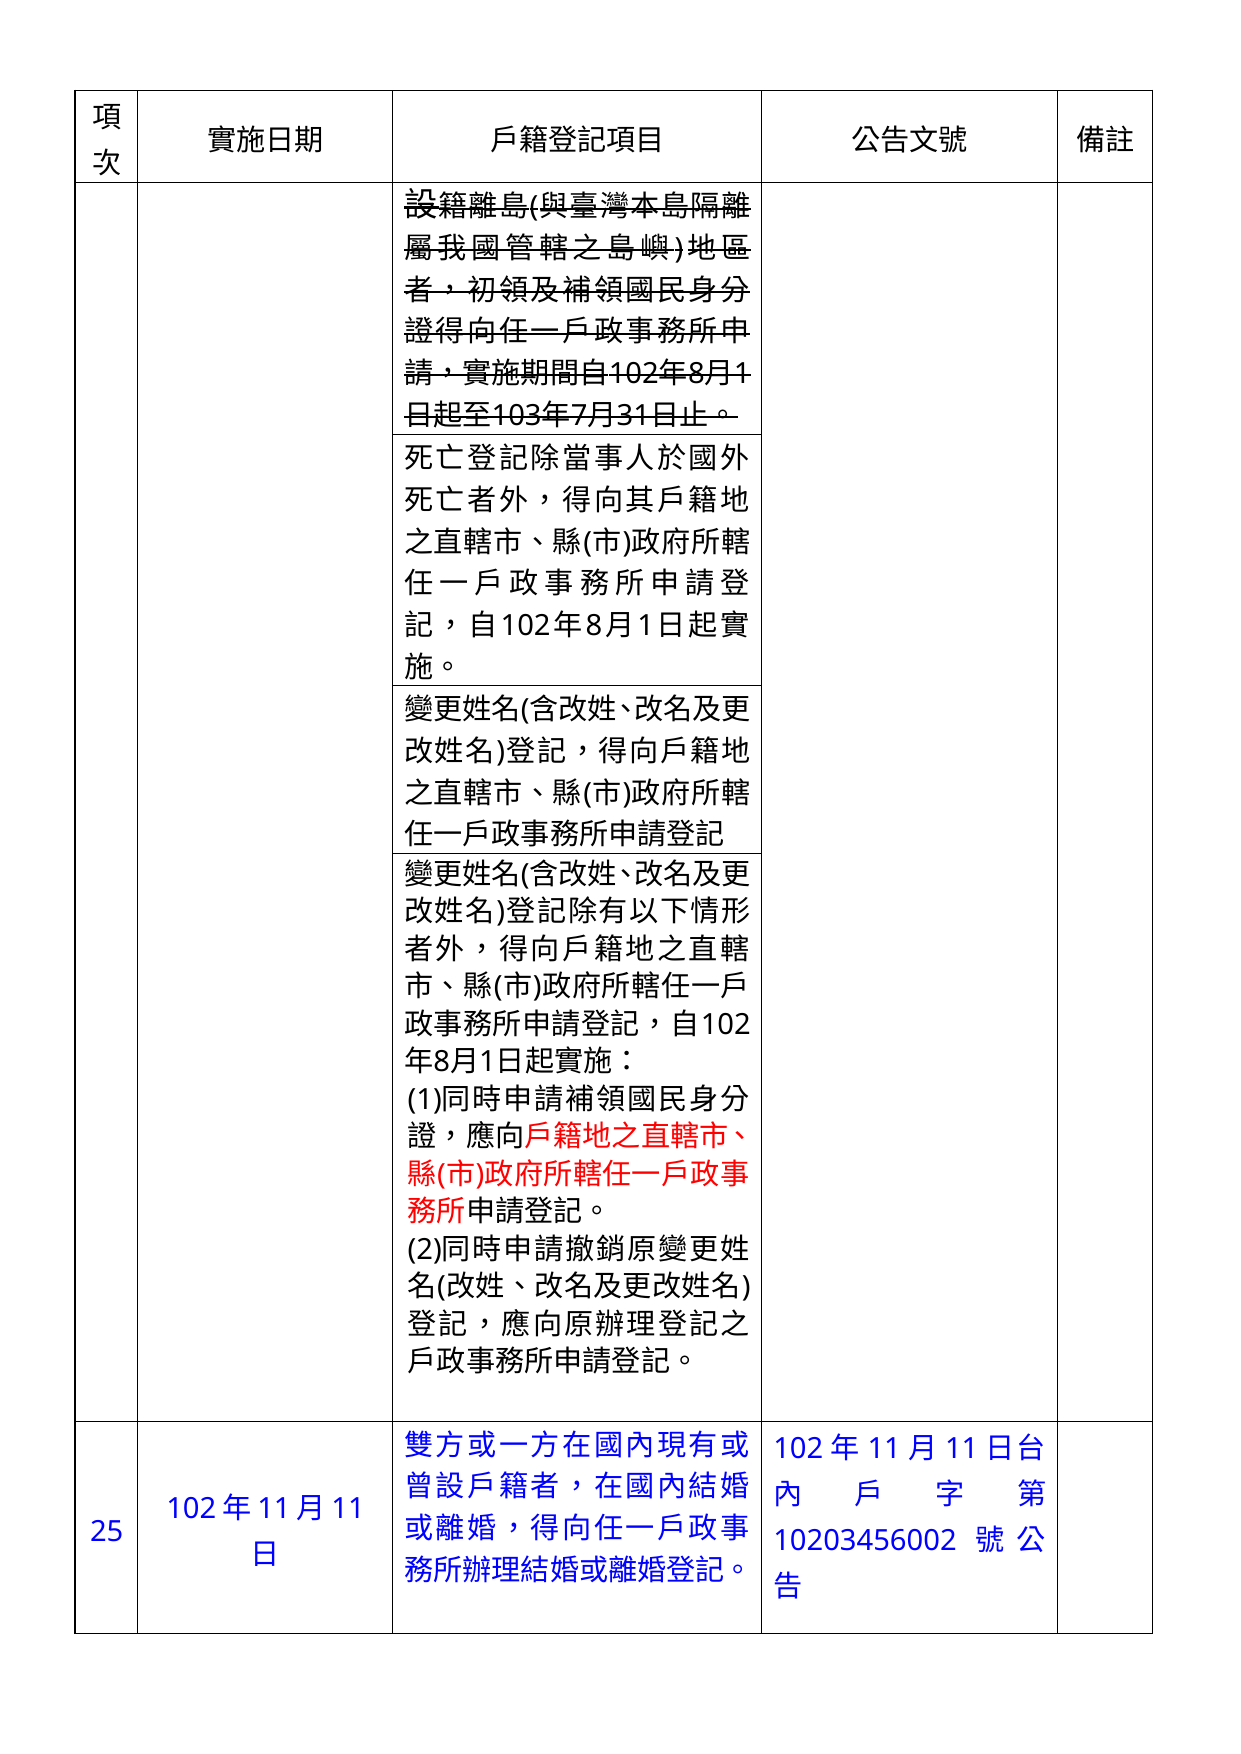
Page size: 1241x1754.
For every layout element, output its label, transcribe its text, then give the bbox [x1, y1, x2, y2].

table_cell 設籍離島(與臺灣本島隔離屬我國管轄之島嶼)地區者，初領及補領國民身分證得向任一戶政事務所申請，實施期間自102年8月1日起至103年7月31日止。 [393, 183, 761, 434]
table_cell 102年11月11日 [138, 1422, 392, 1633]
table_header 戶籍登記項目 [393, 91, 761, 182]
table_cell [1058, 1422, 1152, 1633]
table_cell 變更姓名(含改姓、改名及更改姓名)登記除有以下情形者外，得向戶籍地之直轄市、縣(市)政府所轄任一戶政事務所申請登記，自102年8月1日起實施： 同時申請補領國民身分證，應向戶籍地之直轄市、縣(市)政府所轄任一戶政事務所申請登記。 同時申請撤銷原變更姓名(改姓、改名及更改姓名)登記，應向原辦理登記之戶政事務所申請登記。 [393, 854, 761, 1421]
table_cell [76, 183, 137, 1421]
table_header 備註 [1058, 91, 1152, 182]
table_cell 雙方或一方在國內現有或曾設戶籍者，在國內結婚或離婚，得向任一戶政事務所辦理結婚或離婚登記。 [393, 1422, 761, 1633]
table_cell 變更姓名(含改姓、改名及更改姓名)登記，得向戶籍地之直轄市、縣(市)政府所轄任一戶政事務所申請登記 [393, 686, 761, 853]
table_header 實施日期 [138, 91, 392, 182]
table_cell [762, 183, 1057, 1421]
table_header 項次 [76, 91, 137, 182]
table_header 公告文號 [762, 91, 1057, 182]
table_cell [1058, 183, 1152, 1421]
table_cell 25 [76, 1422, 137, 1633]
table_cell 102年11月11日台內戶字第10203456002號公告 [762, 1422, 1057, 1633]
table_cell [138, 183, 392, 1421]
table_cell 死亡登記除當事人於國外死亡者外，得向其戶籍地之直轄市、縣(市)政府所轄任一戶政事務所申請登記，自102年8月1日起實施。 [393, 435, 761, 685]
